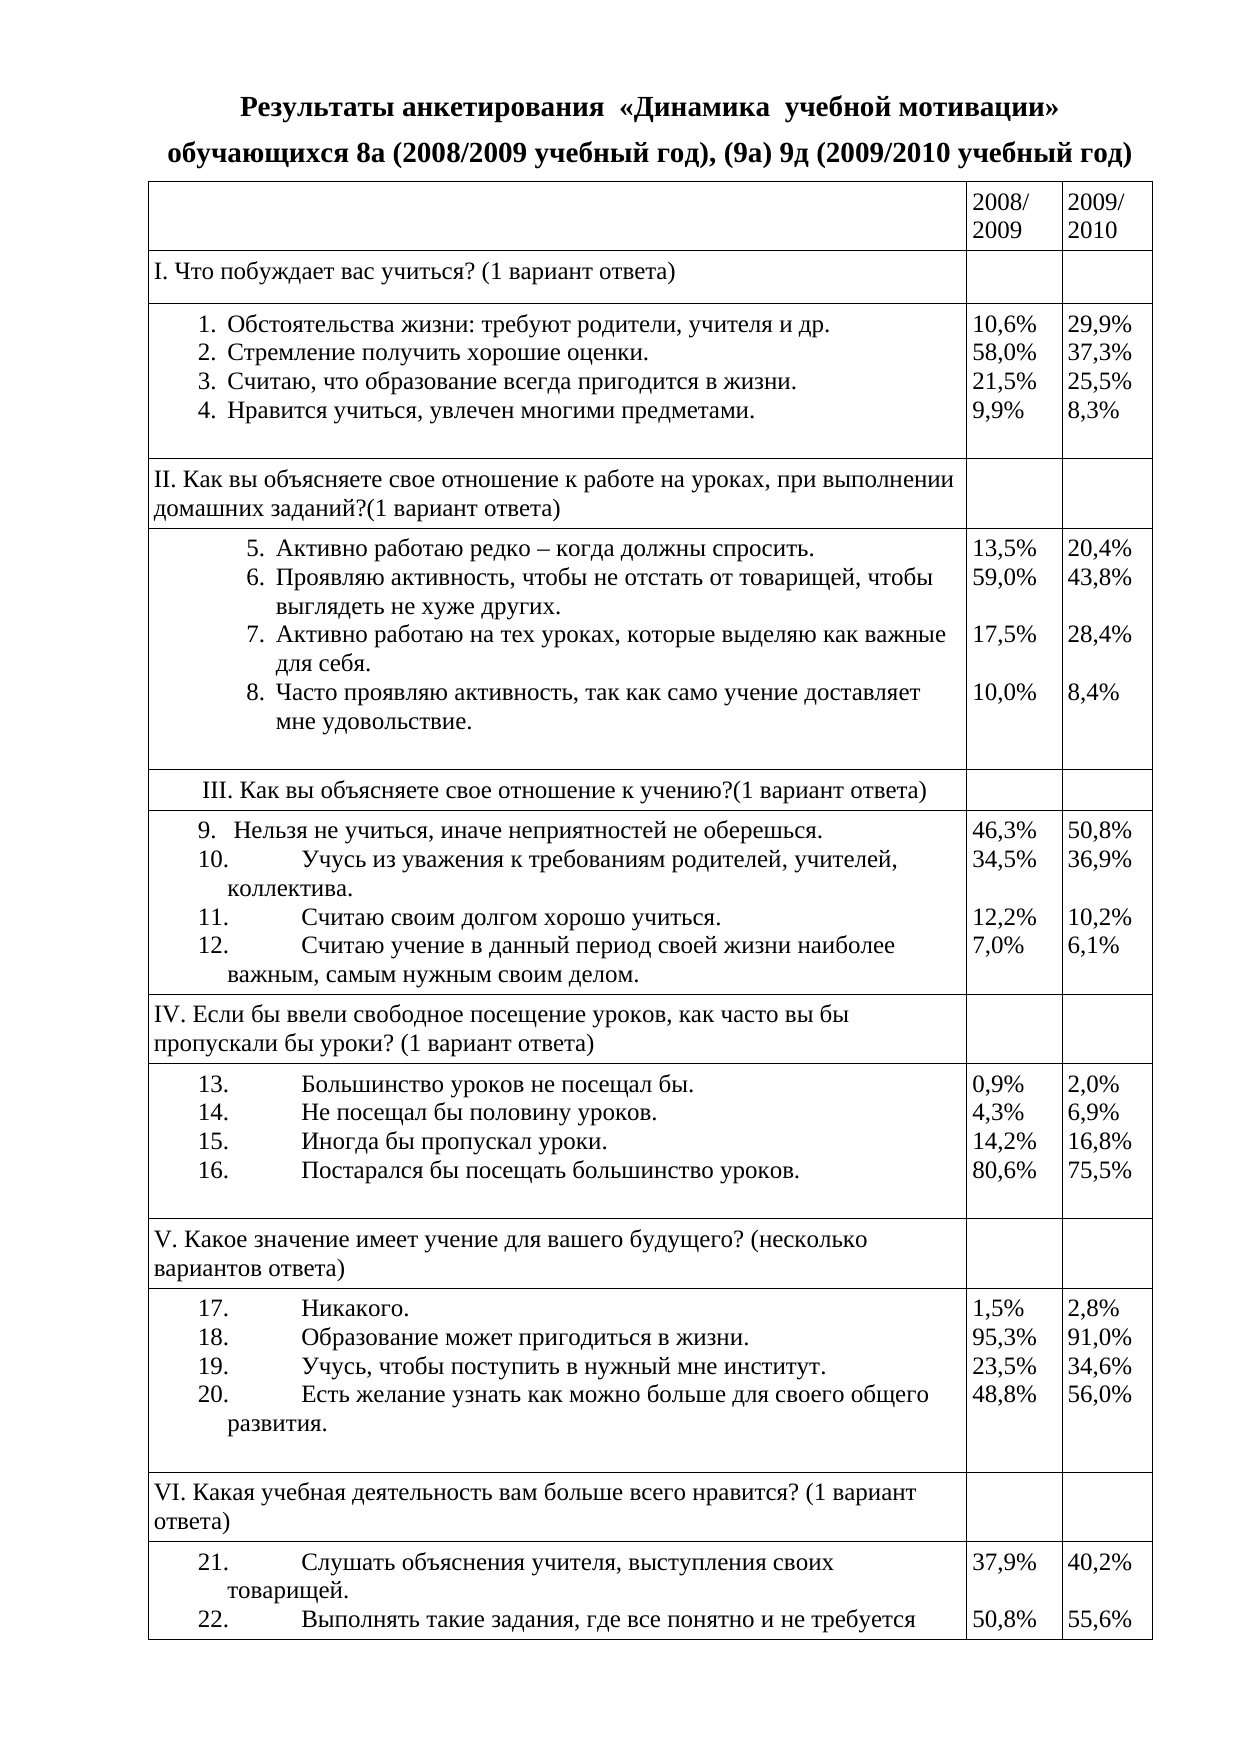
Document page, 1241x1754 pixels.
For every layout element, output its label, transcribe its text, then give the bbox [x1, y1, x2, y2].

table_header 2009/ 2010 [1063, 182, 1152, 250]
table_cell 13,5% 59,0% 17,5% 10,0% [967, 529, 1062, 769]
table_cell [967, 770, 1062, 809]
table_cell 29,9% 37,3% 25,5% 8,3% [1063, 304, 1152, 458]
table_cell [967, 251, 1062, 303]
table_cell IV. Если бы ввели свободное посещение уроков, как часто вы бы пропускали бы уроки? (1 вариант ответа) [149, 995, 966, 1063]
table_cell [967, 995, 1062, 1063]
table_cell [1063, 995, 1152, 1063]
table_cell 2,0% 6,9% 16,8% 75,5% [1063, 1064, 1152, 1218]
table_cell II. Как вы объясняете свое отношение к работе на уроках, при выполнении домашних заданий?(1 вариант ответа) [149, 459, 966, 527]
table_cell [1063, 770, 1152, 809]
table_cell 37,9% 50,8% [967, 1542, 1062, 1639]
table_cell III. Как вы объясняете свое отношение к учению?(1 вариант ответа) [149, 770, 966, 809]
table_cell I. Что побуждает вас учиться? (1 вариант ответа) [149, 251, 966, 303]
table_cell Активно работаю редко – когда должны спросить. Проявляю активность, чтобы не отстать от товарищей, чтобы выглядеть не хуже других. Активно работаю на тех уроках, которые выделяю как важные для себя. Часто проявляю активность, так как само учение доставляет мне удовольствие. [149, 529, 966, 769]
table_cell VI. Какая учебная деятельность вам больше всего нравится? (1 вариант ответа) [149, 1473, 966, 1541]
table_cell 1,5% 95,3% 23,5% 48,8% [967, 1289, 1062, 1472]
text обучающихся 8а (2008/2009 учебный год), (9а) 9д (2009/2010 учебный год) [148, 135, 1152, 168]
table_cell 46,3% 34,5% 12,2% 7,0% [967, 811, 1062, 994]
table_cell 2,8% 91,0% 34,6% 56,0% [1063, 1289, 1152, 1472]
table_cell Большинство уроков не посещал бы. Не посещал бы половину уроков. Иногда бы пропускал уроки. Постарался бы посещать большинство уроков. [149, 1064, 966, 1218]
table_cell 0,9% 4,3% 14,2% 80,6% [967, 1064, 1062, 1218]
table_cell 40,2% 55,6% [1063, 1542, 1152, 1639]
table_header 2008/ 2009 [967, 182, 1062, 250]
table_cell V. Какое значение имеет учение для вашего будущего? (несколько вариантов ответа) [149, 1219, 966, 1287]
table_cell Слушать объяснения учителя, выступления своих товарищей. Выполнять такие задания, где все понятно и не требуется [149, 1542, 966, 1639]
table_cell [1063, 1473, 1152, 1541]
table_cell [1063, 251, 1152, 303]
table_cell [967, 1219, 1062, 1287]
table_header [149, 182, 966, 250]
table_cell Обстоятельства жизни: требуют родители, учителя и др. Стремление получить хорошие оценки. Считаю, что образование всегда пригодится в жизни. Нравится учиться, увлечен многими предметами. [149, 304, 966, 458]
table_cell [967, 1473, 1062, 1541]
table_cell 20,4% 43,8% 28,4% 8,4% [1063, 529, 1152, 769]
table_cell 10,6% 58,0% 21,5% 9,9% [967, 304, 1062, 458]
table_cell [1063, 1219, 1152, 1287]
table_cell Нельзя не учиться, иначе неприятностей не оберешься. Учусь из уважения к требованиям родителей, учителей, коллектива. Считаю своим долгом хорошо учиться. Считаю учение в данный период своей жизни наиболее важным, самым нужным своим делом. [149, 811, 966, 994]
table_cell [1063, 459, 1152, 527]
table_cell [967, 459, 1062, 527]
text Результаты анкетирования «Динамика учебной мотивации» [148, 89, 1152, 122]
table_cell Никакого. Образование может пригодиться в жизни. Учусь, чтобы поступить в нужный мне институт. Есть желание узнать как можно больше для своего общего развития. [149, 1289, 966, 1472]
table_cell 50,8% 36,9% 10,2% 6,1% [1063, 811, 1152, 994]
